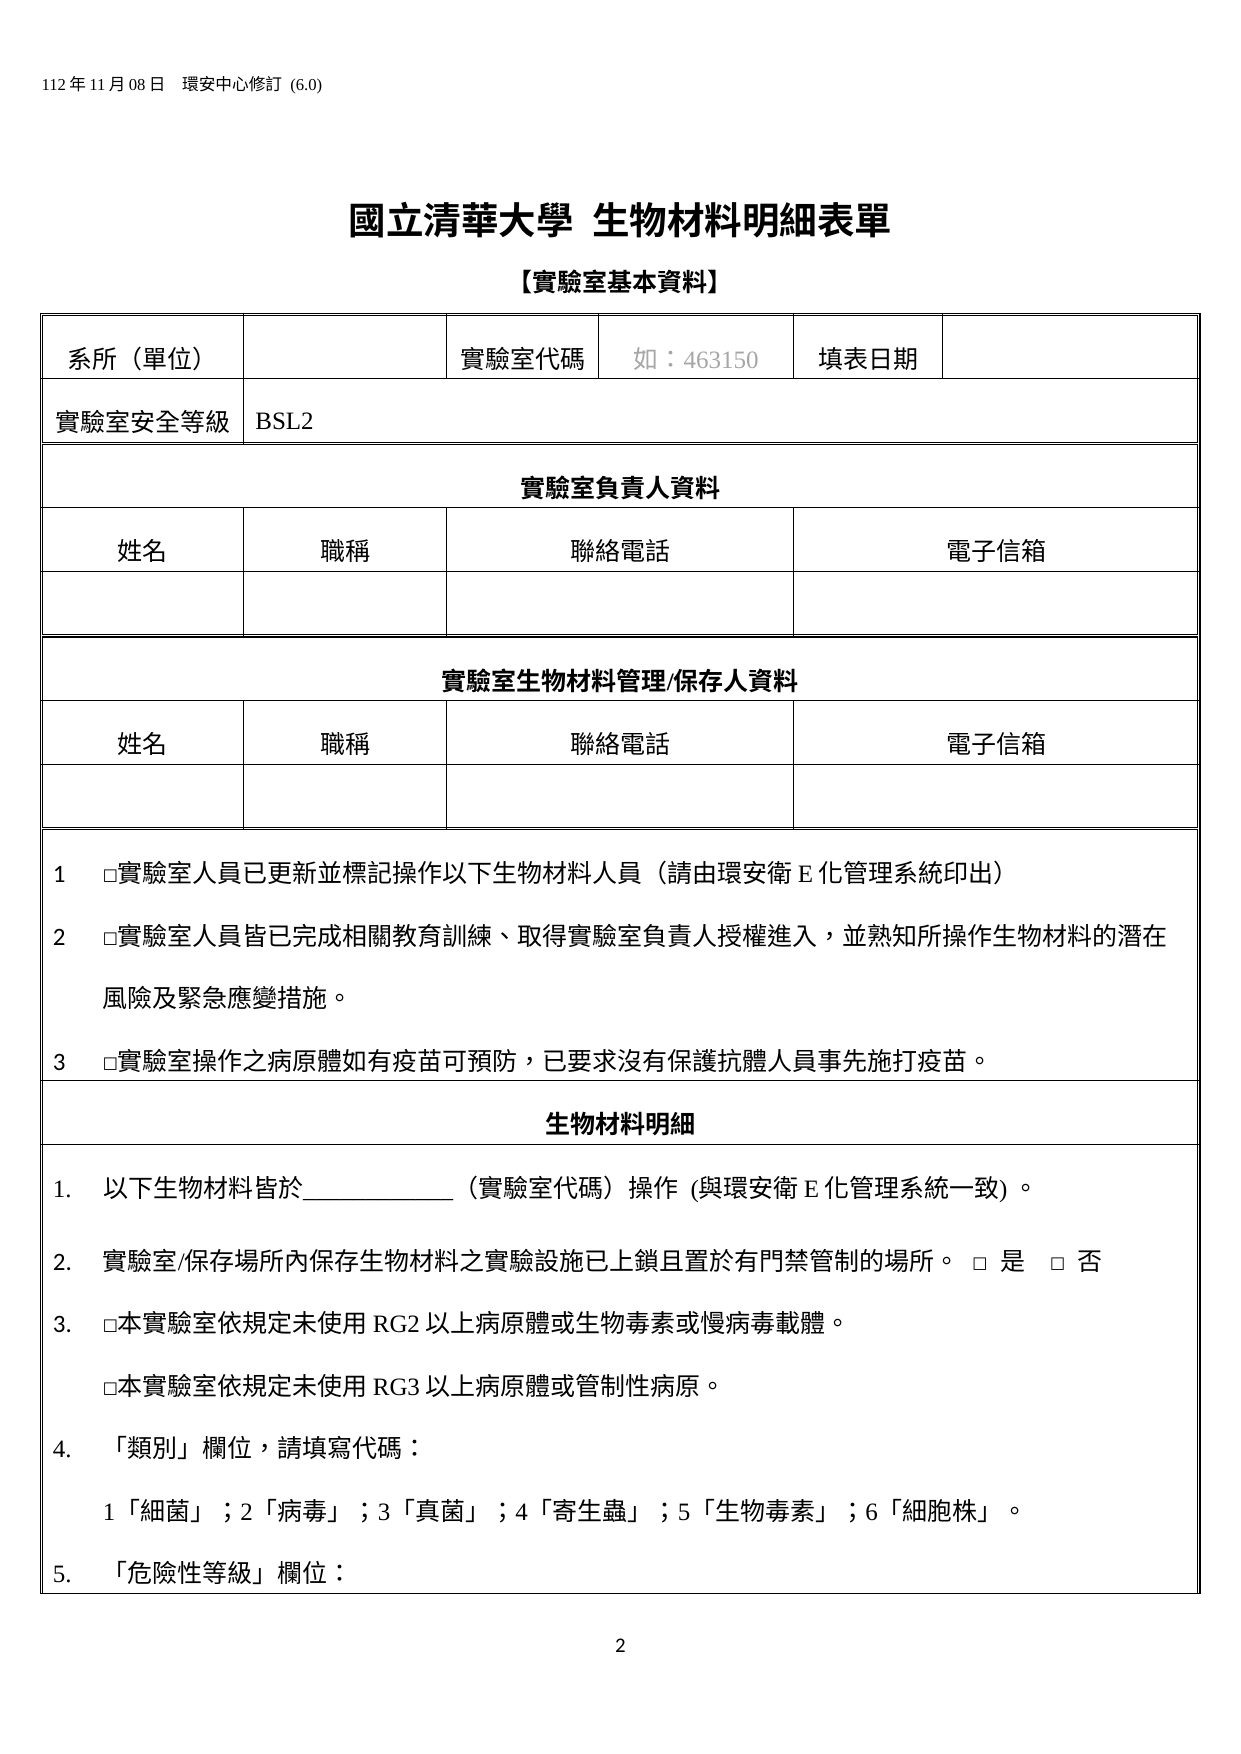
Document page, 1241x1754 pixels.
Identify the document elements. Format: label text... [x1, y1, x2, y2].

table_cell BSL2 [244, 379, 1197, 442]
table_cell 實驗室生物材料管理/保存人資料 [43, 638, 1197, 700]
table_cell [244, 572, 446, 634]
table_cell 以下生物材料皆於____________（實驗室代碼）操作 (與環安衛E化管理系統一致) 。 實驗室/保存場所內保存生物材料之實驗設施已上鎖且置於有門禁管制的場所。 ☐ 是 ☐ 否 ☐本實驗室依規定未使用RG2以上病原體或生物毒素或慢病毒載體。 ☐本實驗室依規定未使用RG3以上病原體或管制性病原。 「類別」欄位，請填寫代碼： 1「細菌」；2「病毒」；3「真菌」；4「寄生蟲」；5「生物毒素」；6「細胞株」。 「危險性等級」欄位： 如為病原體請依生物材料之危害等級填寫：「RG1」或「RG2」。 如為生物毒素或細胞株：請填「不適用」。 「存放位置」欄位：請填實驗室代碼及設施資料(如：生科一館222室-80℃冰箱/液態氮桶)。 「運作情形」欄位，請填寫代碼： 1「僅使用不保存」；2「使用及保存」；3「僅保存不使用」。 實驗室保存之生物材料已如實盤點、並確實進行存取紀錄。 [43, 1145, 1197, 1593]
table_cell [43, 765, 92, 827]
table_header [244, 316, 446, 378]
table_cell 姓名 [43, 508, 243, 571]
text 國立清華大學 生物材料明細表單 [41, 176, 1199, 239]
table_header [943, 316, 1197, 378]
table_cell 生物材料明細 [43, 1081, 1197, 1144]
table_cell [43, 572, 243, 634]
table_cell 電子信箱 [1150, 701, 1197, 763]
table_header 填表日期 [794, 316, 942, 378]
table_cell [794, 572, 1197, 634]
table_cell [1150, 765, 1197, 827]
table_cell 電子信箱 [794, 508, 1197, 571]
table_cell 職稱 [244, 508, 446, 571]
table_cell 姓名 [43, 701, 92, 763]
text 【實驗室基本資料】 [41, 239, 1199, 301]
table_cell ☐實驗室人員已更新並標記操作以下生物材料人員（請由環安衛E化管理系統印出） ☐實驗室人員皆已完成相關教育訓練、取得實驗室負責人授權進入，並熟知所操作生物材料的潛在風險及緊急應變措施。 ☐實驗室操作之病原體如有疫苗可預防，已要求沒有保護抗體人員事先施打疫苗。 [43, 830, 1197, 1080]
table_cell 實驗室負責人資料 [43, 445, 1197, 507]
table_cell [447, 572, 793, 634]
table_cell 實驗室安全等級 [43, 379, 243, 442]
table_header 實驗室代碼 [447, 316, 598, 378]
table_header 系所（單位） [43, 316, 243, 378]
table_header 如：463150 [599, 316, 793, 378]
table_cell 聯絡電話 [447, 508, 793, 571]
